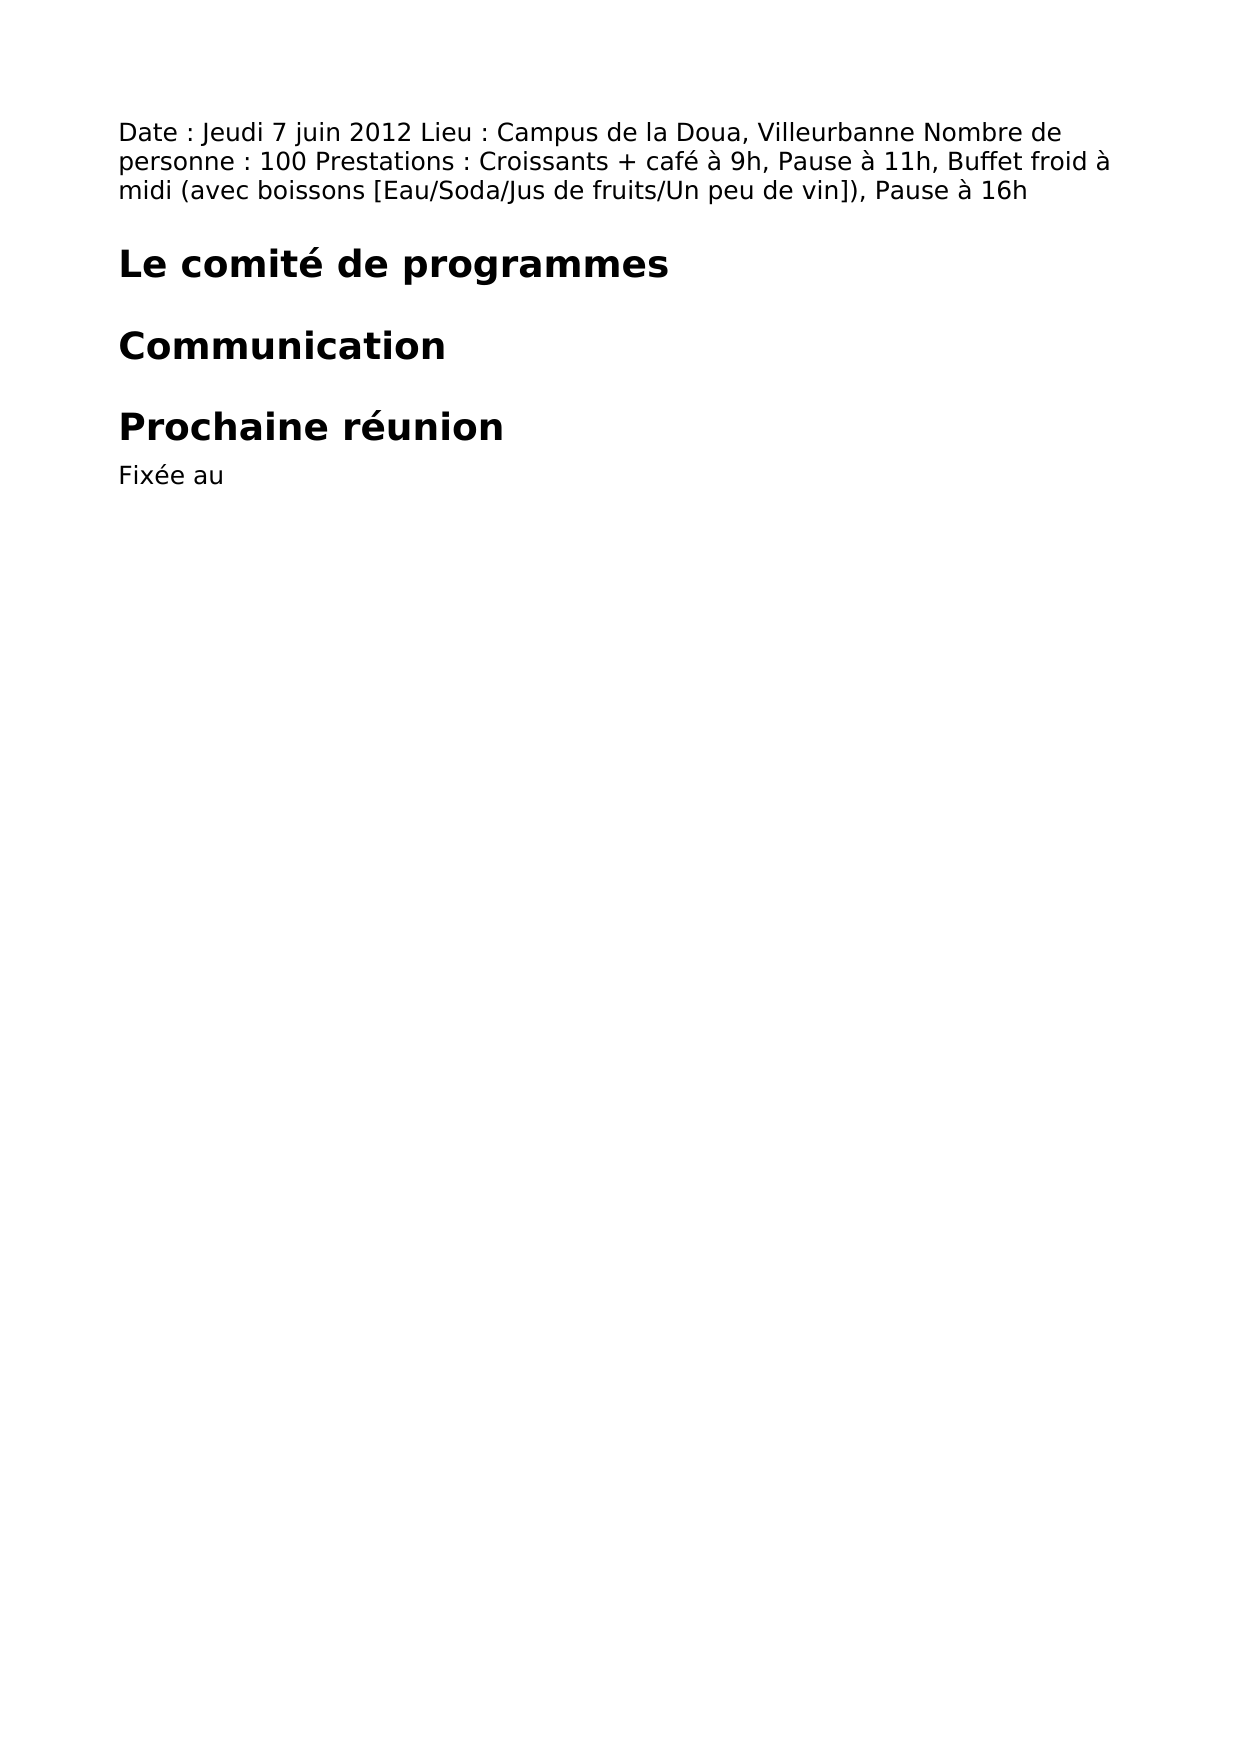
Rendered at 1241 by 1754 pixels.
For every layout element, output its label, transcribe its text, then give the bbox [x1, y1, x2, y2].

subtitle Prochaine réunion [118, 405, 1122, 449]
subtitle Le comité de programmes [118, 243, 1122, 287]
text Fixée au [118, 462, 1122, 491]
subtitle Communication [118, 324, 1122, 368]
text Date : Jeudi 7 juin 2012 Lieu : Campus de la Doua, Villeurbanne Nombre de personne : 100 Prestations : Croissants + café à 9h, Pause à 11h, Buffet froid à midi (avec boissons [Eau/Soda/Jus de fruits/Un peu de vin]), Pause à 16h [118, 118, 1122, 206]
